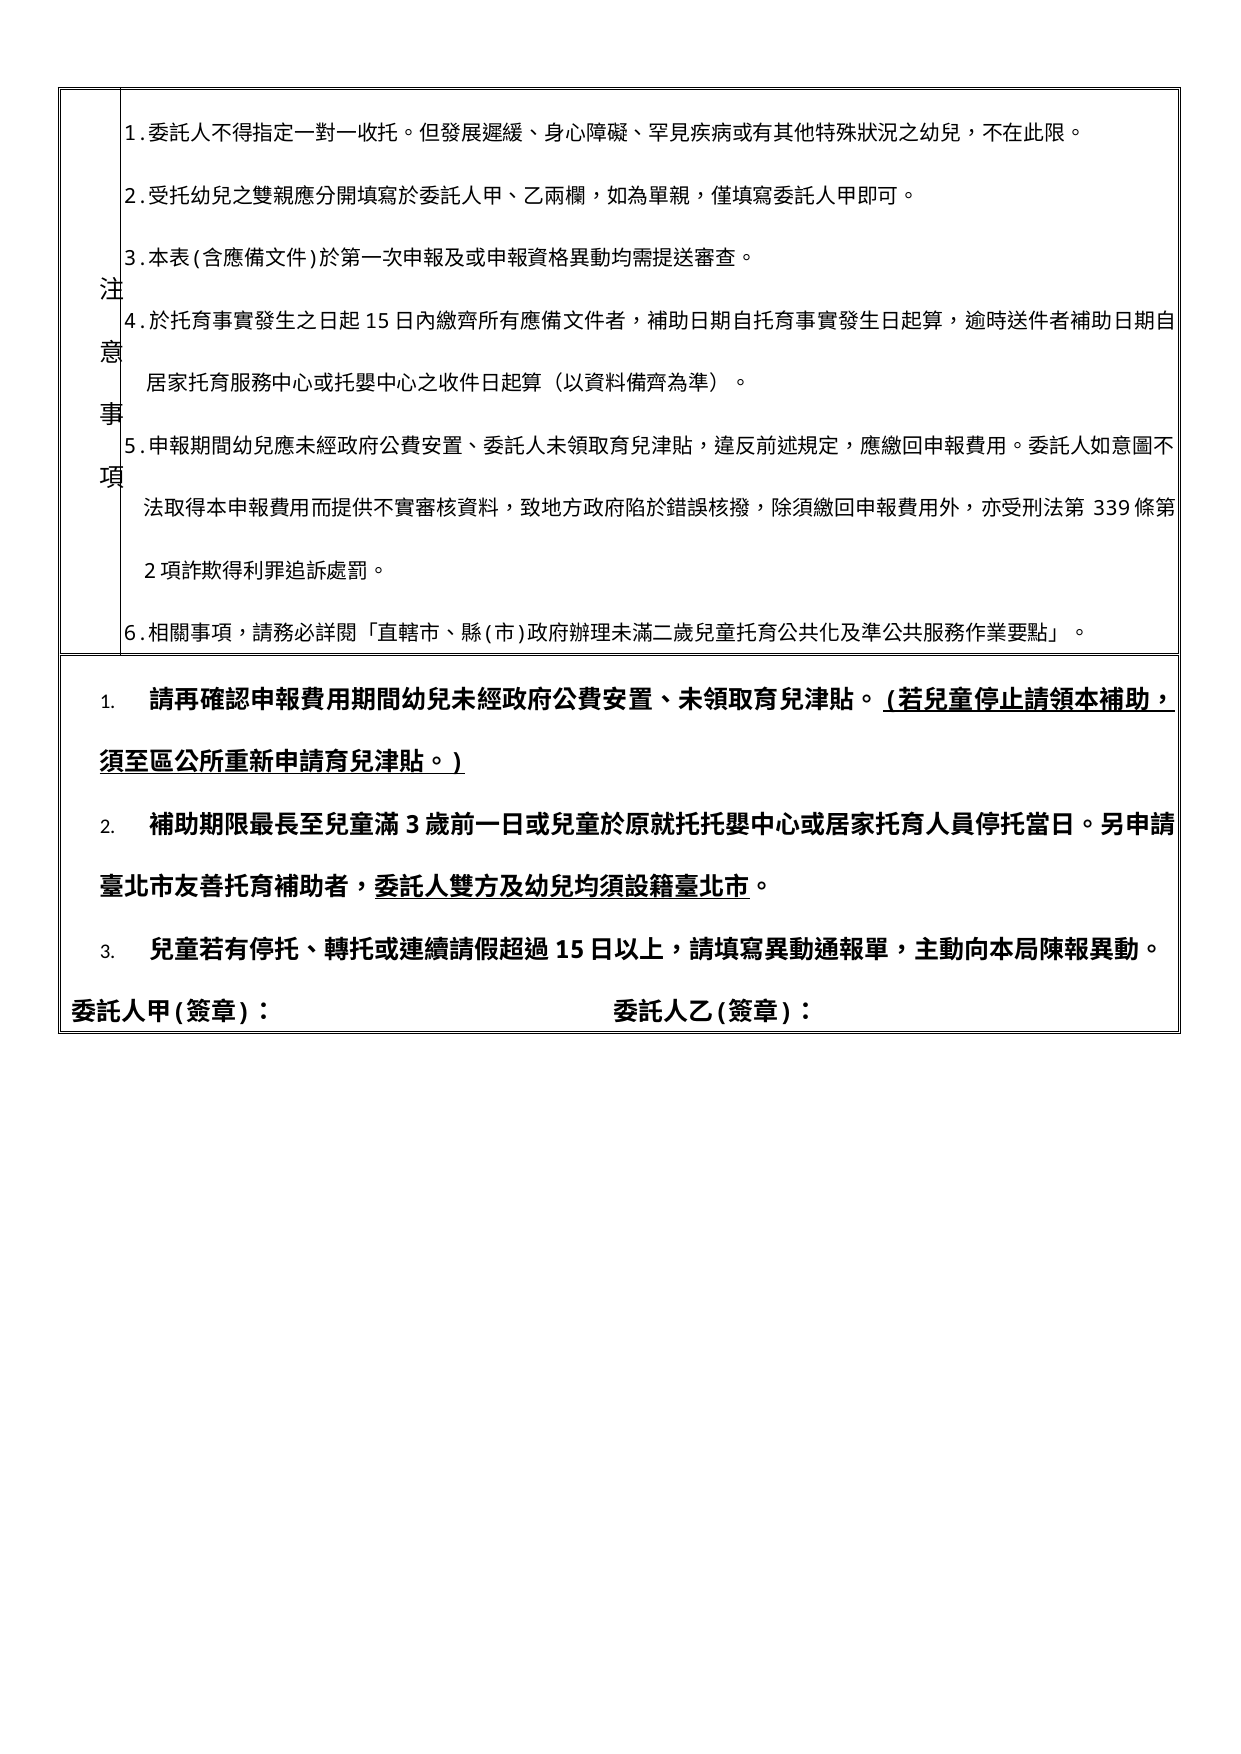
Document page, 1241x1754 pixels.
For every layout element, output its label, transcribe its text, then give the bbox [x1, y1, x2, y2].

table_cell 注意事項 [61, 90, 120, 652]
table_cell 1.委託人不得指定一對一收托。但發展遲緩、身心障礙、罕見疾病或有其他特殊狀況之幼兒，不在此限。 2.受托幼兒之雙親應分開填寫於委託人甲、乙兩欄，如為單親，僅填寫委託人甲即可。 3.本表(含應備文件)於第一次申報及或申報資格異動均需提送審查。 4.於托育事實發生之日起15日內繳齊所有應備文件者，補助日期自托育事實發生日起算，逾時送件者補助日期自居家托育服務中心或托嬰中心之收件日起算（以資料備齊為準）。 5.申報期間幼兒應未經政府公費安置、委託人未領取育兒津貼，違反前述規定，應繳回申報費用。委託人如意圖不法取得本申報費用而提供不實審核資料，致地方政府陷於錯誤核撥，除須繳回申報費用外，亦受刑法第339條第2項詐欺得利罪追訴處罰。 6.相關事項，請務必詳閱「直轄市、縣(市)政府辦理未滿二歲兒童托育公共化及準公共服務作業要點」。 [121, 90, 1178, 652]
table_cell 請再確認申報費用期間幼兒未經政府公費安置、未領取育兒津貼。(若兒童停止請領本補助，須至區公所重新申請育兒津貼。) 補助期限最長至兒童滿3歲前一日或兒童於原就托托嬰中心或居家托育人員停托當日。另申請臺北市友善托育補助者，委託人雙方及幼兒均須設籍臺北市。 兒童若有停托、轉托或連續請假超過15日以上，請填寫異動通報單，主動向本局陳報異動。 委託人甲(簽章)： 委託人乙(簽章)： [61, 656, 1178, 1031]
